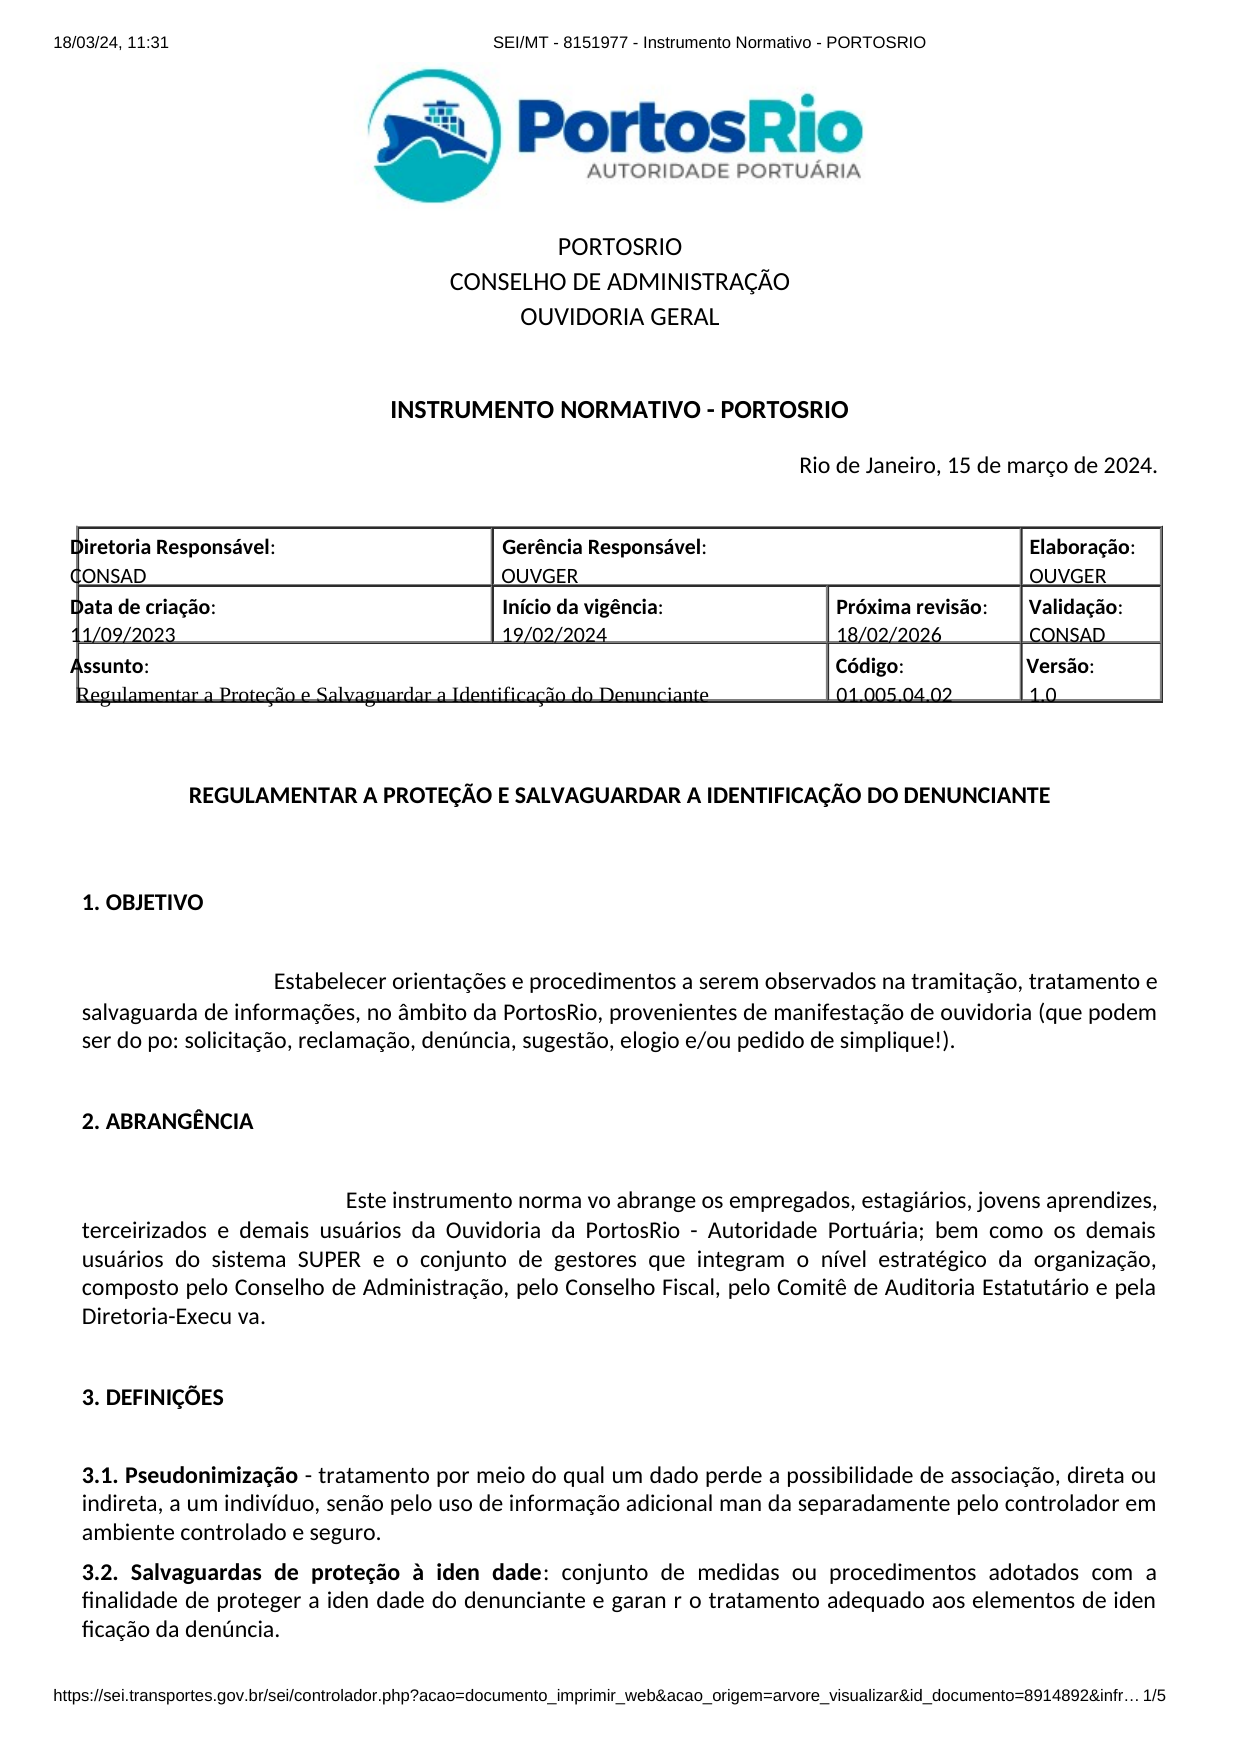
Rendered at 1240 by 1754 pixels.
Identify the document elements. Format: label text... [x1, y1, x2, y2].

text CONSAD OUVGER OUVGER [494, 562, 1019, 584]
text Regulamentar a Proteção e Salvaguardar a Identificação do Denunciante 01.005.04.02 1.0 [70, 681, 1166, 708]
text 3.1. Pseudonimização - tratamento por meio do qual um dado perde a possibilidade de associação, direta ou indireta, a um indivíduo, senão pelo uso de informação adicional man da separadamente pelo controlador em ambiente controlado e seguro. [82, 1461, 1158, 1546]
text salvaguarda de informações, no âmbito da PortosRio, provenientes de manifestação de ouvidoria (que podem ser do po: solicitação, reclamação, denúncia, sugestão, elogio e/ou pedido de simplique!). [82, 997, 1158, 1054]
text 11/09/2023 19/02/2024 18/02/2026 CONSAD [80, 621, 490, 641]
text Este instrumento norma vo abrange os empregados, estagiários, jovens aprendizes, [70, 1185, 1158, 1214]
text Diretoria Responsável: Gerência Responsável: Elaboração: [80, 533, 490, 560]
text Diretoria Responsável: Gerência Responsável: Elaboração: [494, 533, 1019, 560]
text CONSAD OUVGER OUVGER [80, 562, 490, 584]
text Data de criação: Início da vigência: Próxima revisão: Validação: [80, 593, 490, 619]
text 11/09/2023 19/02/2024 18/02/2026 CONSAD [494, 621, 825, 641]
text Assunto: Código: Versão: [1023, 652, 1159, 679]
text INSTRUMENTO NORMATIVO - PORTOSRIO [73, 393, 1166, 424]
text Data de criação: Início da vigência: Próxima revisão: Validação: [494, 593, 825, 619]
text REGULAMENTAR A PROTEÇÃO E SALVAGUARDAR A IDENTIFICAÇÃO DO DENUNCIANTE [74, 780, 1166, 809]
text 11/09/2023 19/02/2024 18/02/2026 CONSAD [80, 644, 825, 648]
text PORTOSRIO [74, 231, 1166, 262]
subtitle 2. ABRANGÊNCIA [82, 1106, 1166, 1136]
subtitle 3. DEFINIÇÕES [82, 1382, 1166, 1411]
text Rio de Janeiro, 15 de março de 2024. [70, 450, 1158, 479]
text Estabelecer orientações e procedimentos a serem observados na tramitação, tratamento e [70, 966, 1158, 995]
text 11/09/2023 19/02/2024 18/02/2026 CONSAD [1023, 621, 1159, 641]
text Assunto: Código: Versão: [830, 652, 1019, 679]
text 11/09/2023 19/02/2024 18/02/2026 CONSAD [830, 621, 1019, 641]
text Diretoria Responsável: Gerência Responsável: Elaboração: [1023, 533, 1159, 560]
text Data de criação: Início da vigência: Próxima revisão: Validação: [830, 593, 1019, 619]
text 3.2. Salvaguardas de proteção à iden dade: conjunto de medidas ou procedimentos adotados com a finalidade de proteger a iden dade do denunciante e garan r o tratamento adequado aos elementos de iden ficação da denúncia. [82, 1558, 1158, 1643]
text Assunto: Código: Versão: [80, 652, 825, 679]
subtitle 1. OBJETIVO [82, 887, 1166, 917]
text OUVIDORIA GERAL [74, 300, 1166, 332]
text terceirizados e demais usuários da Ouvidoria da PortosRio - Autoridade Portuária; bem como os demais usuários do sistema SUPER e o conjunto de gestores que integram o nível estratégico da organização, composto pelo Conselho de Administração, pelo Conselho Fiscal, pelo Comitê de Auditoria Estatutário e pela Diretoria-Execu va. [82, 1216, 1158, 1330]
text CONSELHO DE ADMINISTRAÇÃO [74, 265, 1166, 297]
text Data de criação: Início da vigência: Próxima revisão: Validação: [1023, 593, 1159, 619]
text CONSAD OUVGER OUVGER [1023, 562, 1159, 584]
